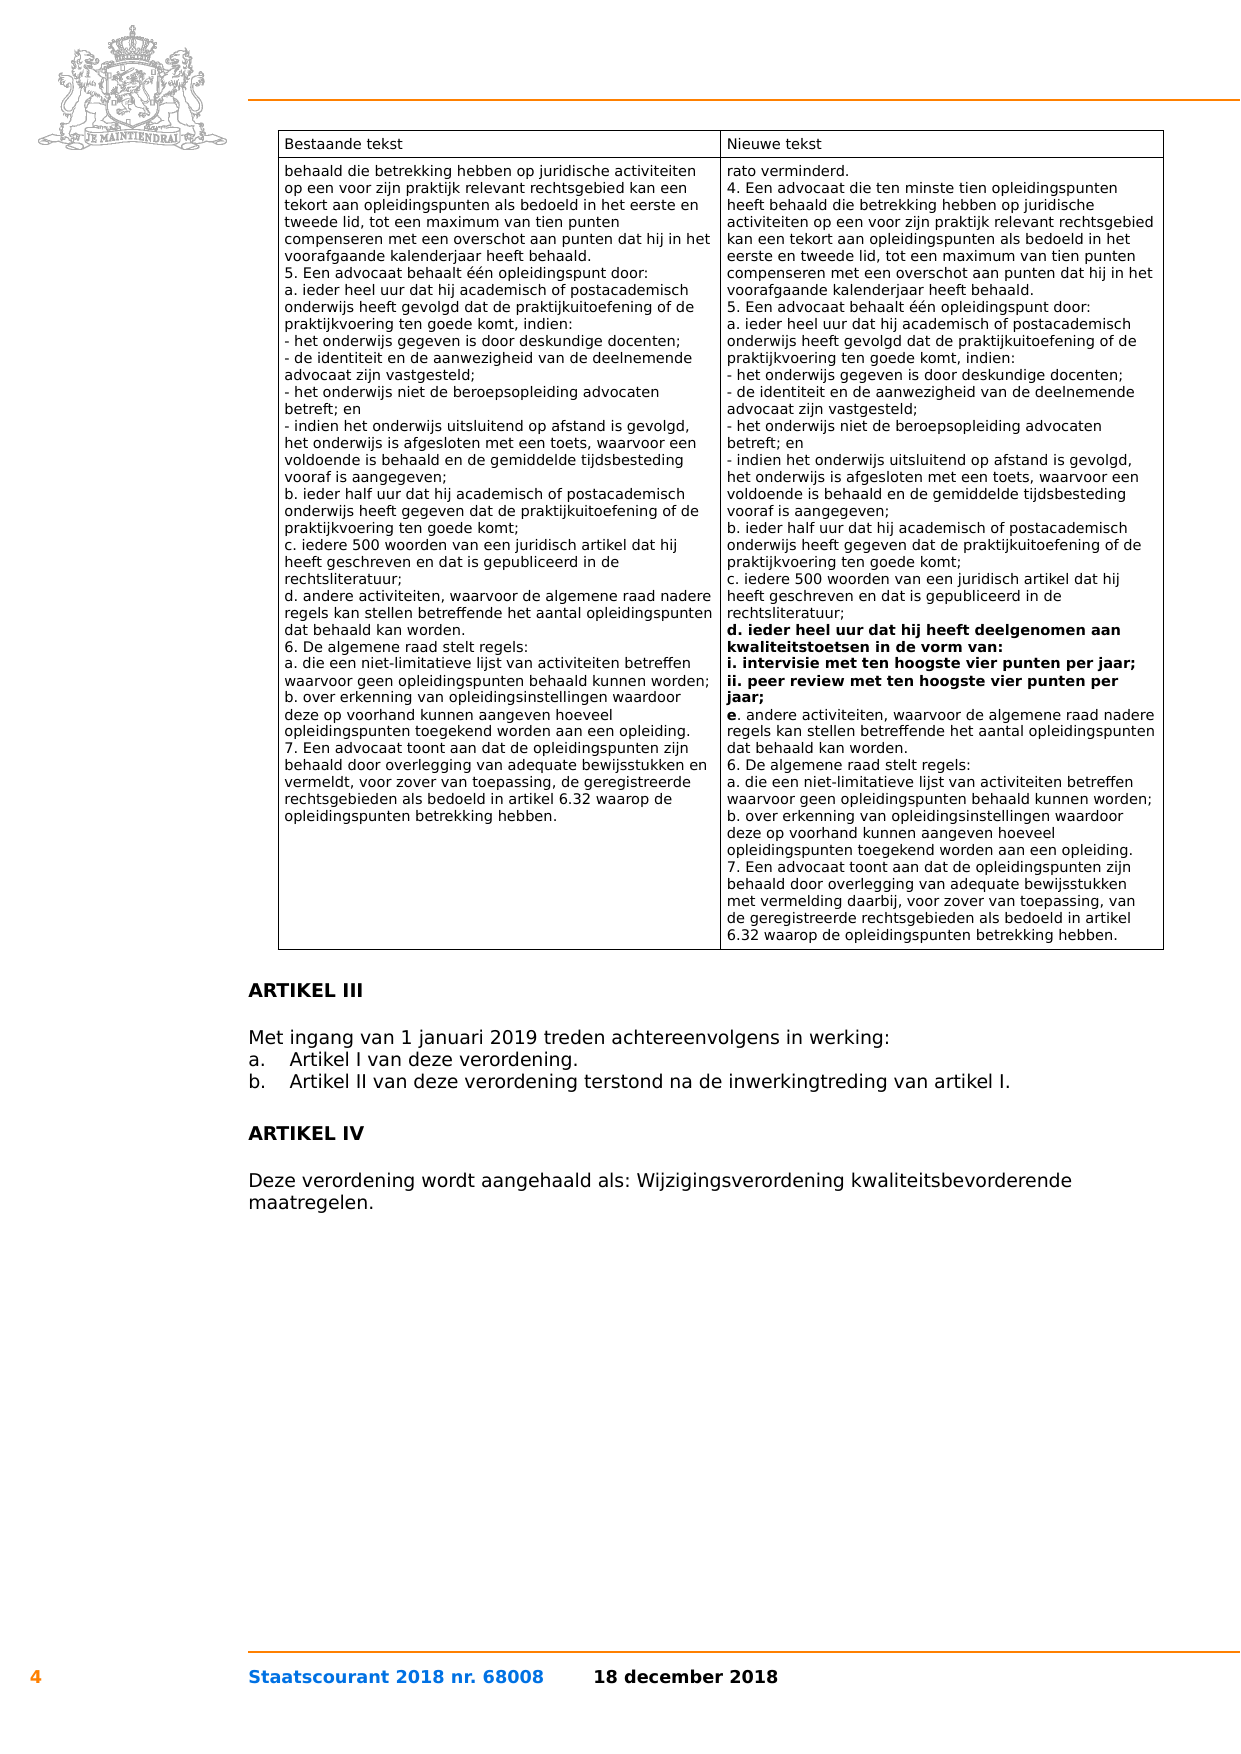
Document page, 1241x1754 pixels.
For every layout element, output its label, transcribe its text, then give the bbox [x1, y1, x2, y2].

subtitle ARTIKEL III [248, 980, 1163, 1002]
text b. Artikel II van deze verordening terstond na de inwerkingtreding van artikel I. [248, 1071, 1163, 1093]
table_cell Artikel 4.4 Opleidingspunten 1. Een advocaat behaalt elk kalenderjaar ten minste twintig opleidingspunten, waarvan ten minste de helft betrekking heeft op juridische activiteiten op een voor zijn praktijk relevant rechtsgebied. 2. Onverminderd het eerste lid behaalt de advocaat die ten minste zes maanden is ingeschreven, elk kalenderjaar ten minste tien opleidingspunten op ieder rechtsgebied waarop hij zich gaat registeren als bedoeld in artikel 6.32. 3. Indien deze paragraaf in een kalenderjaar korter dan elf maanden van toepassing is op een advocaat, wordt het aantal opleidingspunten, bedoeld in het eerste lid naar rato verminderd. 4. Een advocaat die tenminste tien opleidingspunten heeft behaald die betrekking hebben op juridische activiteiten op een voor zijn praktijk relevant rechtsgebied kan een tekort aan opleidingspunten als bedoeld in het eerste en tweede lid, tot een maximum van tien punten compenseren met een overschot aan punten dat hij in het voorafgaande kalenderjaar heeft behaald. 5. Een advocaat behaalt één opleidingspunt door: a. ieder heel uur dat hij academisch of postacademisch onderwijs heeft gevolgd dat de praktijkuitoefening of de praktijkvoering ten goede komt, indien: - het onderwijs gegeven is door deskundige docenten; - de identiteit en de aanwezigheid van de deelnemende advocaat zijn vastgesteld; - het onderwijs niet de beroepsopleiding advocaten betreft; en - indien het onderwijs uitsluitend op afstand is gevolgd, het onderwijs is afgesloten met een toets, waarvoor een voldoende is behaald en de gemiddelde tijdsbesteding vooraf is aangegeven; b. ieder half uur dat hij academisch of postacademisch onderwijs heeft gegeven dat de praktijkuitoefening of de praktijkvoering ten goede komt; c. iedere 500 woorden van een juridisch artikel dat hij heeft geschreven en dat is gepubliceerd in de rechtsliteratuur; d. andere activiteiten, waarvoor de algemene raad nadere regels kan stellen betreffende het aantal opleidingspunten dat behaald kan worden. 6. De algemene raad stelt regels: a. die een niet-limitatieve lijst van activiteiten betreffen waarvoor geen opleidingspunten behaald kunnen worden; b. over erkenning van opleidingsinstellingen waardoor deze op voorhand kunnen aangeven hoeveel opleidingspunten toegekend worden aan een opleiding. 7. Een advocaat toont aan dat de opleidingspunten zijn behaald door overlegging van adequate bewijsstukken en vermeldt, voor zover van toepassing, de geregistreerde rechtsgebieden als bedoeld in artikel 6.32 waarop de opleidingspunten betrekking hebben. [279, 158, 720, 949]
text Met ingang van 1 januari 2019 treden achtereenvolgens in werking: [248, 1027, 1163, 1049]
table_cell rato verminderd. 4. Een advocaat die ten minste tien opleidingspunten heeft behaald die betrekking hebben op juridische activiteiten op een voor zijn praktijk relevant rechtsgebied kan een tekort aan opleidingspunten als bedoeld in het eerste en tweede lid, tot een maximum van tien punten compenseren met een overschot aan punten dat hij in het voorafgaande kalenderjaar heeft behaald. 5. Een advocaat behaalt één opleidingspunt door: a. ieder heel uur dat hij academisch of postacademisch onderwijs heeft gevolgd dat de praktijkuitoefening of de praktijkvoering ten goede komt, indien: - het onderwijs gegeven is door deskundige docenten; - de identiteit en de aanwezigheid van de deelnemende advocaat zijn vastgesteld; - het onderwijs niet de beroepsopleiding advocaten betreft; en - indien het onderwijs uitsluitend op afstand is gevolgd, het onderwijs is afgesloten met een toets, waarvoor een voldoende is behaald en de gemiddelde tijdsbesteding vooraf is aangegeven; b. ieder half uur dat hij academisch of postacademisch onderwijs heeft gegeven dat de praktijkuitoefening of de praktijkvoering ten goede komt; c. iedere 500 woorden van een juridisch artikel dat hij heeft geschreven en dat is gepubliceerd in de rechtsliteratuur; d. ieder heel uur dat hij heeft deelgenomen aan kwaliteitstoetsen in de vorm van: i. intervisie met ten hoogste vier punten per jaar; ii. peer review met ten hoogste vier punten per jaar; e. andere activiteiten, waarvoor de algemene raad nadere regels kan stellen betreffende het aantal opleidingspunten dat behaald kan worden. 6. De algemene raad stelt regels: a. die een niet-limitatieve lijst van activiteiten betreffen waarvoor geen opleidingspunten behaald kunnen worden; b. over erkenning van opleidingsinstellingen waardoor deze op voorhand kunnen aangeven hoeveel opleidingspunten toegekend worden aan een opleiding. 7. Een advocaat toont aan dat de opleidingspunten zijn behaald door overlegging van adequate bewijsstukken met vermelding daarbij, voor zover van toepassing, van de geregistreerde rechtsgebieden als bedoeld in artikel 6.32 waarop de opleidingspunten betrekking hebben. [721, 158, 1163, 949]
text a. Artikel I van deze verordening. [248, 1049, 1163, 1071]
table_header Nieuwe tekst [721, 131, 1163, 157]
table_header Bestaande tekst [279, 131, 720, 157]
text Deze verordening wordt aangehaald als: Wijzigingsverordening kwaliteitsbevorderende maatregelen. [248, 1170, 1163, 1214]
picture [38, 25, 227, 150]
subtitle ARTIKEL IV [248, 1123, 1163, 1145]
